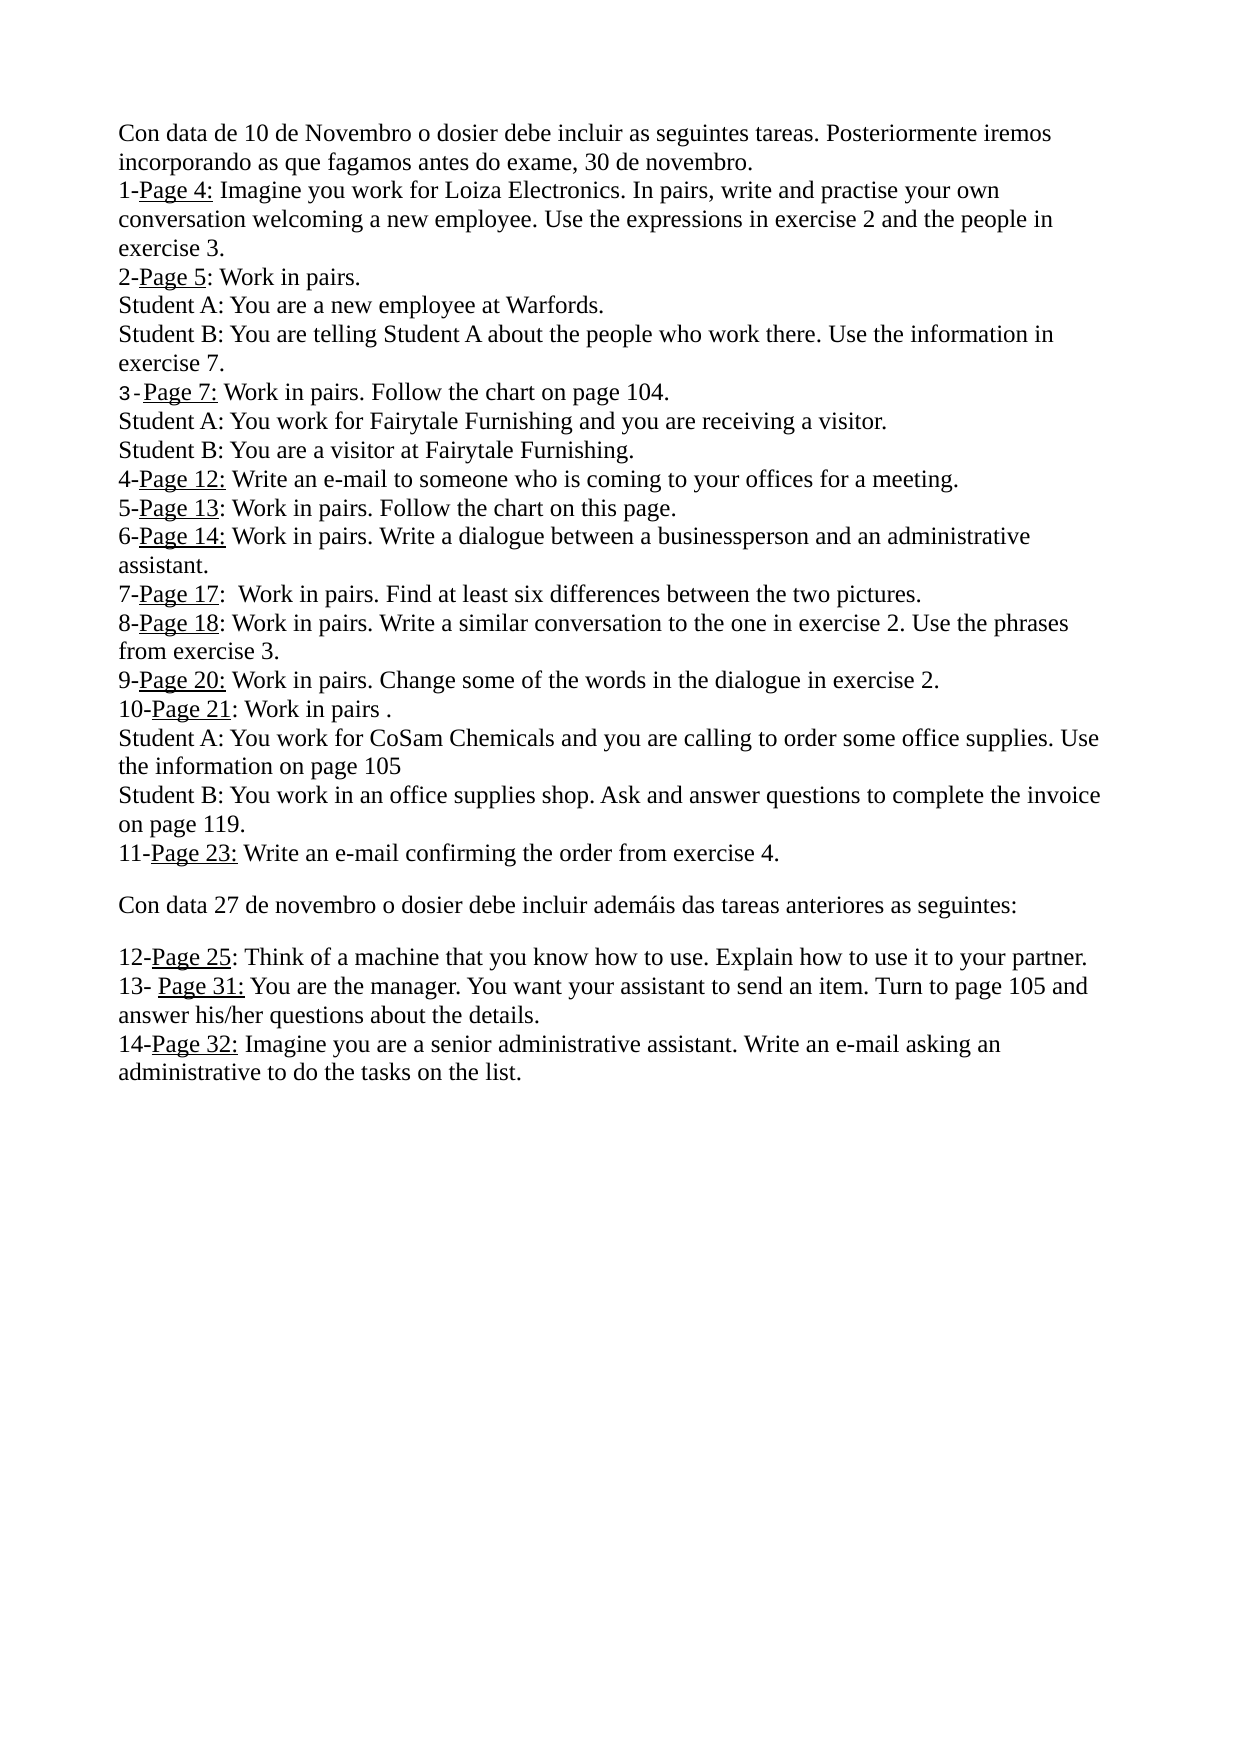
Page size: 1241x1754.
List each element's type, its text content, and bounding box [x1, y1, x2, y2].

text 11-Page 23: Write an e-mail confirming the order from exercise 4. [118, 838, 1122, 866]
text 14-Page 32: Imagine you are a senior administrative assistant. Write an e-mail asking an administrative to do the tasks on the list. [118, 1029, 1122, 1086]
text Student A: You work for Fairytale Furnishing and you are receiving a visitor. [118, 406, 1122, 435]
text 12-Page 25: Think of a machine that you know how to use. Explain how to use it to your partner. [118, 942, 1122, 971]
text 6-Page 14: Work in pairs. Write a dialogue between a businessperson and an administrative assistant. [118, 521, 1122, 579]
text Student B: You are a visitor at Fairytale Furnishing. [118, 435, 1122, 464]
text 9-Page 20: Work in pairs. Change some of the words in the dialogue in exercise 2. [118, 665, 1122, 694]
text 2-Page 5: Work in pairs. [118, 262, 1122, 291]
text 10-Page 21: Work in pairs . [118, 694, 1122, 723]
text Student B: You work in an office supplies shop. Ask and answer questions to complete the invoice on page 119. [118, 780, 1122, 838]
text Student A: You work for CoSam Chemicals and you are calling to order some office supplies. Use the information on page 105 [118, 723, 1122, 780]
text 13- Page 31: You are the manager. You want your assistant to send an item. Turn to page 105 and answer his/her questions about the details. [118, 971, 1122, 1029]
text 1-Page 4: Imagine you work for Loiza Electronics. In pairs, write and practise your own conversation welcoming a new employee. Use the expressions in exercise 2 and the people in exercise 3. [118, 176, 1122, 262]
text 4-Page 12: Write an e-mail to someone who is coming to your offices for a meeting. [118, 464, 1122, 493]
text 8-Page 18: Work in pairs. Write a similar conversation to the one in exercise 2. Use the phrases from exercise 3. [118, 608, 1122, 665]
text Con data 27 de novembro o dosier debe incluir ademáis das tareas anteriores as seguintes: [118, 890, 1122, 919]
text 7-Page 17: Work in pairs. Find at least six differences between the two pictures. [118, 579, 1122, 608]
text 5-Page 13: Work in pairs. Follow the chart on this page. [118, 493, 1122, 521]
text Student B: You are telling Student A about the people who work there. Use the information in exercise 7. [118, 319, 1122, 377]
text 3-Page 7: Work in pairs. Follow the chart on page 104. [118, 377, 1122, 406]
text Student A: You are a new employee at Warfords. [118, 291, 1122, 319]
text Con data de 10 de Novembro o dosier debe incluir as seguintes tareas. Posteriormente iremos incorporando as que fagamos antes do exame, 30 de novembro. [118, 118, 1122, 176]
